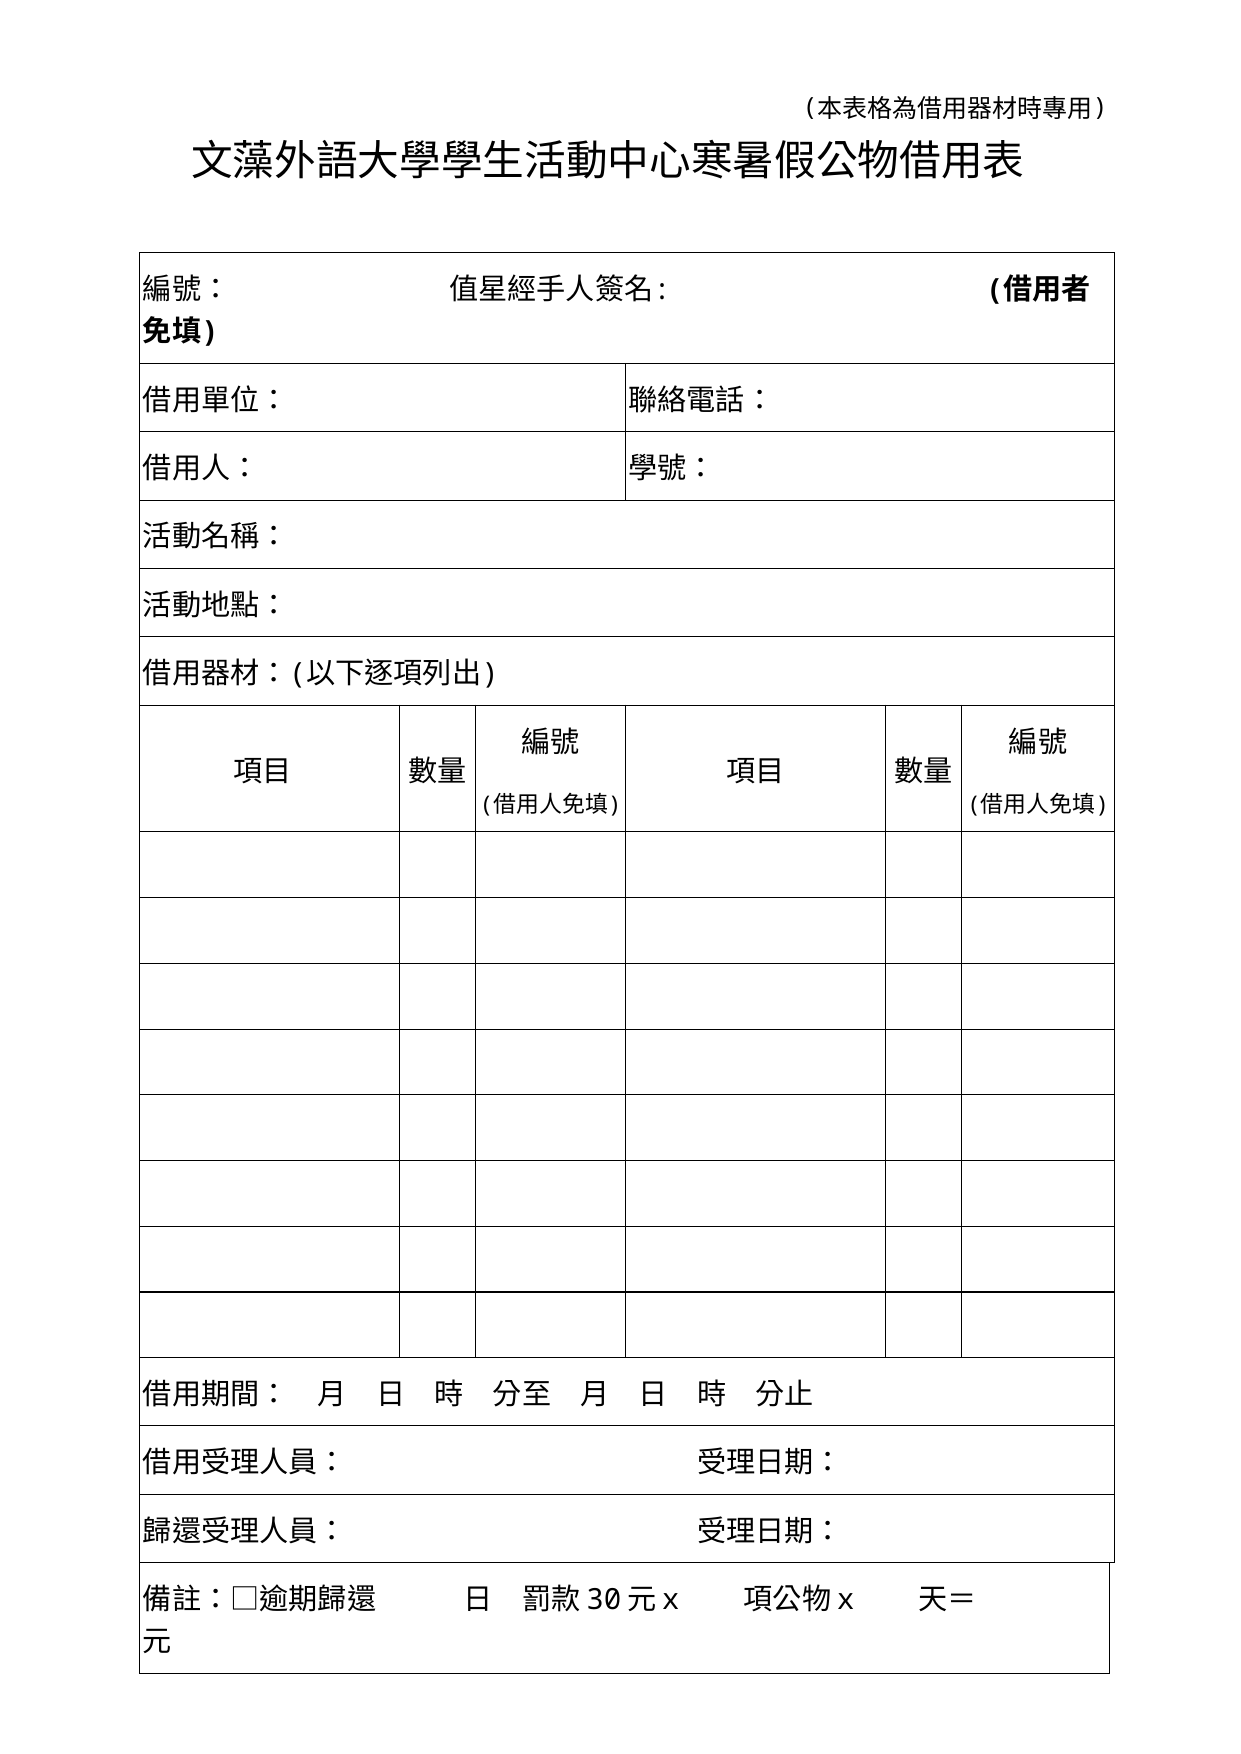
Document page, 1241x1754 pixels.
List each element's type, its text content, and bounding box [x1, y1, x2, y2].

table_cell [400, 1030, 475, 1094]
table_cell [886, 964, 961, 1028]
table_cell [476, 898, 625, 963]
table_cell [1110, 1563, 1115, 1673]
table_cell 借用器材：(以下逐項列出) [140, 637, 1114, 704]
table_cell 數量 [886, 706, 961, 831]
table_cell [400, 1293, 475, 1357]
table_cell [886, 832, 961, 897]
table_cell [626, 1293, 885, 1357]
table_cell [962, 1030, 1114, 1094]
table_cell [626, 1095, 885, 1160]
table_cell [886, 1095, 961, 1160]
table_cell [140, 898, 399, 963]
table_cell [626, 832, 885, 897]
table_cell [400, 964, 475, 1028]
table_cell [140, 1095, 399, 1160]
table_cell [476, 964, 625, 1028]
table_cell 借用期間： 月 日 時 分至 月 日 時 分止 [140, 1358, 1114, 1425]
table_cell [476, 1293, 625, 1357]
table_cell [886, 1293, 961, 1357]
table_cell 借用受理人員： 受理日期： [140, 1426, 1114, 1494]
table_cell [400, 1095, 475, 1160]
table_cell [626, 898, 885, 963]
table_cell [476, 1227, 625, 1291]
table_cell [476, 1030, 625, 1094]
text 文藻外語大學學生活動中心寒暑假公物借用表 [93, 127, 1122, 187]
table_cell 歸還受理人員： 受理日期： [140, 1495, 1114, 1562]
table_cell [962, 964, 1114, 1028]
table_cell [886, 898, 961, 963]
table_cell [626, 1227, 885, 1291]
table_cell 學號： [626, 432, 1114, 499]
table_cell [140, 1161, 399, 1226]
table_cell [886, 1030, 961, 1094]
table_cell [400, 1227, 475, 1291]
table_cell 數量 [400, 706, 475, 831]
table_cell [140, 1227, 399, 1291]
text (本表格為借用器材時專用) [118, 64, 1122, 127]
table_cell [140, 832, 399, 897]
table_cell [476, 1095, 625, 1160]
table_cell [962, 898, 1114, 963]
table_cell 聯絡電話： [626, 364, 1114, 431]
table_cell [962, 1161, 1114, 1226]
table_cell [400, 832, 475, 897]
table_cell 活動名稱： [140, 501, 1114, 568]
table_cell [626, 1161, 885, 1226]
table_cell [400, 1161, 475, 1226]
table_cell [962, 1227, 1114, 1291]
table_cell [140, 1293, 399, 1357]
table_cell 借用單位： [140, 364, 625, 431]
table_cell [962, 1095, 1114, 1160]
table_cell [886, 1161, 961, 1226]
table_cell [140, 1030, 399, 1094]
table_cell [400, 898, 475, 963]
table_cell 備註：□逾期歸還 日 罰款30元ｘ 項公物ｘ 天＝ 元 [140, 1563, 1109, 1673]
table_cell 編號 (借用人免填) [476, 706, 625, 831]
table_cell [626, 1030, 885, 1094]
table_cell 活動地點： [140, 569, 1114, 636]
table_cell 編號 (借用人免填) [962, 706, 1114, 831]
table_cell [886, 1227, 961, 1291]
table_cell [476, 1161, 625, 1226]
table_cell [140, 964, 399, 1028]
table_header 編號： 值星經手人簽名: (借用者免填) [140, 253, 1114, 363]
table_cell 借用人： [140, 432, 625, 499]
table_cell [962, 1293, 1114, 1357]
table_cell [962, 832, 1114, 897]
table_cell [626, 964, 885, 1028]
table_cell [476, 832, 625, 897]
table_cell 項目 [140, 706, 399, 831]
table_cell 項目 [626, 706, 885, 831]
